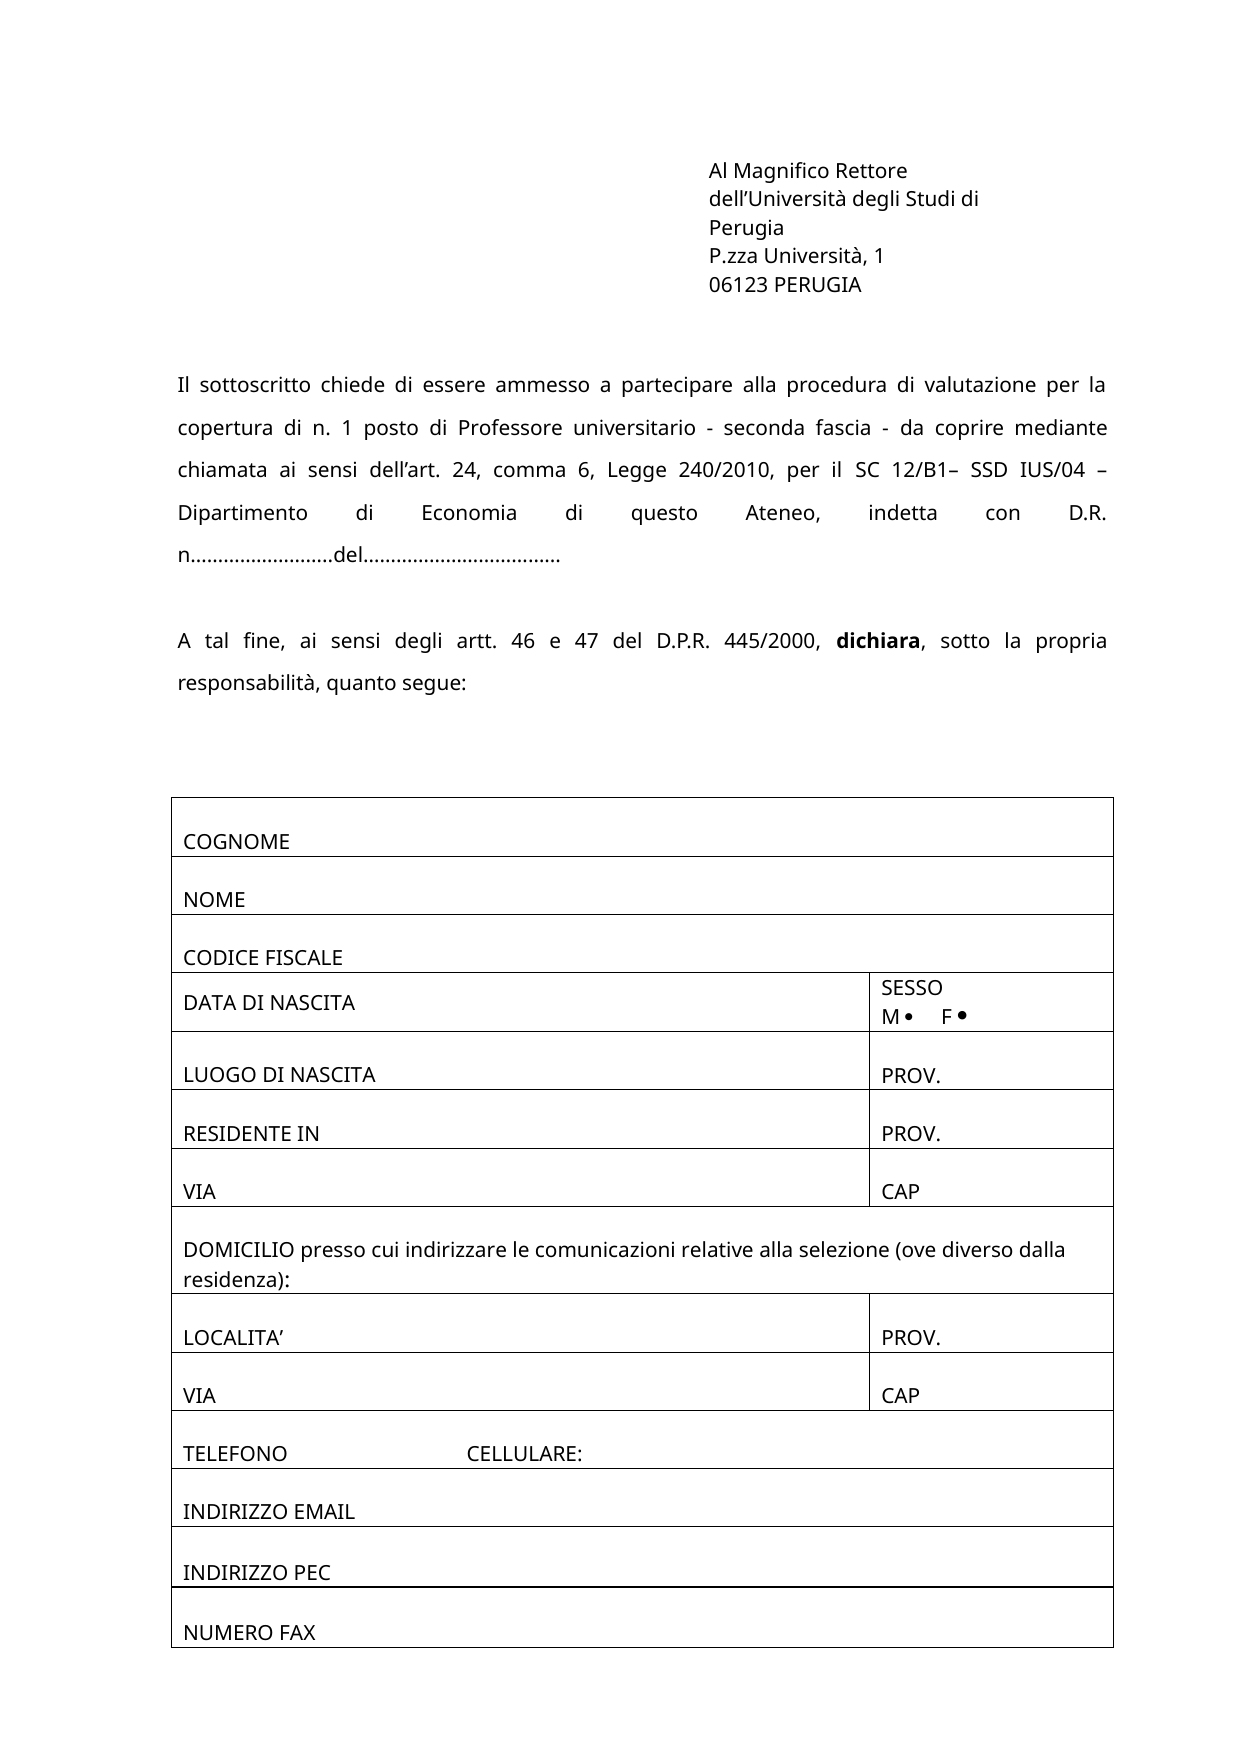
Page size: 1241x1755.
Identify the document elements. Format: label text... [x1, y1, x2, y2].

table_cell INDIRIZZO PEC [172, 1527, 1113, 1586]
table_cell RESIDENTE IN [172, 1090, 869, 1147]
text P.zza Università, 1 [177, 241, 1049, 270]
text dell’Università degli Studi di [177, 184, 1049, 213]
text Il sottoscritto chiede di essere ammesso a partecipare alla procedura di valutazione per la copertura di n. 1 posto di Professore universitario - seconda fascia - da coprire mediante chiamata ai sensi dell’art. 24, comma 6, Legge 240/2010, per il SC 12/B1– SSD IUS/04 – Dipartimento di Economia di questo Ateneo, indetta con D.R. n……………………..del……………………………... [177, 370, 1107, 569]
table_cell VIA [172, 1149, 869, 1206]
table_cell DATA DI NASCITA [172, 973, 869, 1031]
table_cell CAP [870, 1353, 1113, 1410]
table_cell VIA [172, 1353, 869, 1410]
table_cell NOME [172, 857, 1113, 914]
table_cell LOCALITA’ [172, 1294, 869, 1352]
table_cell PROV. [870, 1294, 1113, 1352]
table_cell CAP [870, 1149, 1113, 1206]
table_cell NUMERO FAX [172, 1588, 1113, 1647]
table_cell DOMICILIO presso cui indirizzare le comunicazioni relative alla selezione (ove diverso dalla residenza): [172, 1207, 1113, 1293]
text 06123 PERUGIA [177, 270, 1049, 298]
table_header COGNOME [172, 798, 1113, 856]
table_cell CODICE FISCALE [172, 915, 1113, 972]
table_cell PROV. [870, 1032, 1113, 1089]
table_cell PROV. [870, 1090, 1113, 1147]
text A tal fine, ai sensi degli artt. 46 e 47 del D.P.R. 445/2000, dichiara, sotto la propria responsabilità, quanto segue: [177, 626, 1107, 697]
table_cell TELEFONO CELLULARE: [172, 1411, 1113, 1468]
text Al Magnifico Rettore [177, 156, 1049, 184]
table_cell INDIRIZZO EMAIL [172, 1469, 1113, 1526]
table_cell SESSO M  F  [870, 973, 1113, 1031]
text Perugia [177, 213, 1049, 241]
table_cell LUOGO DI NASCITA [172, 1032, 869, 1089]
